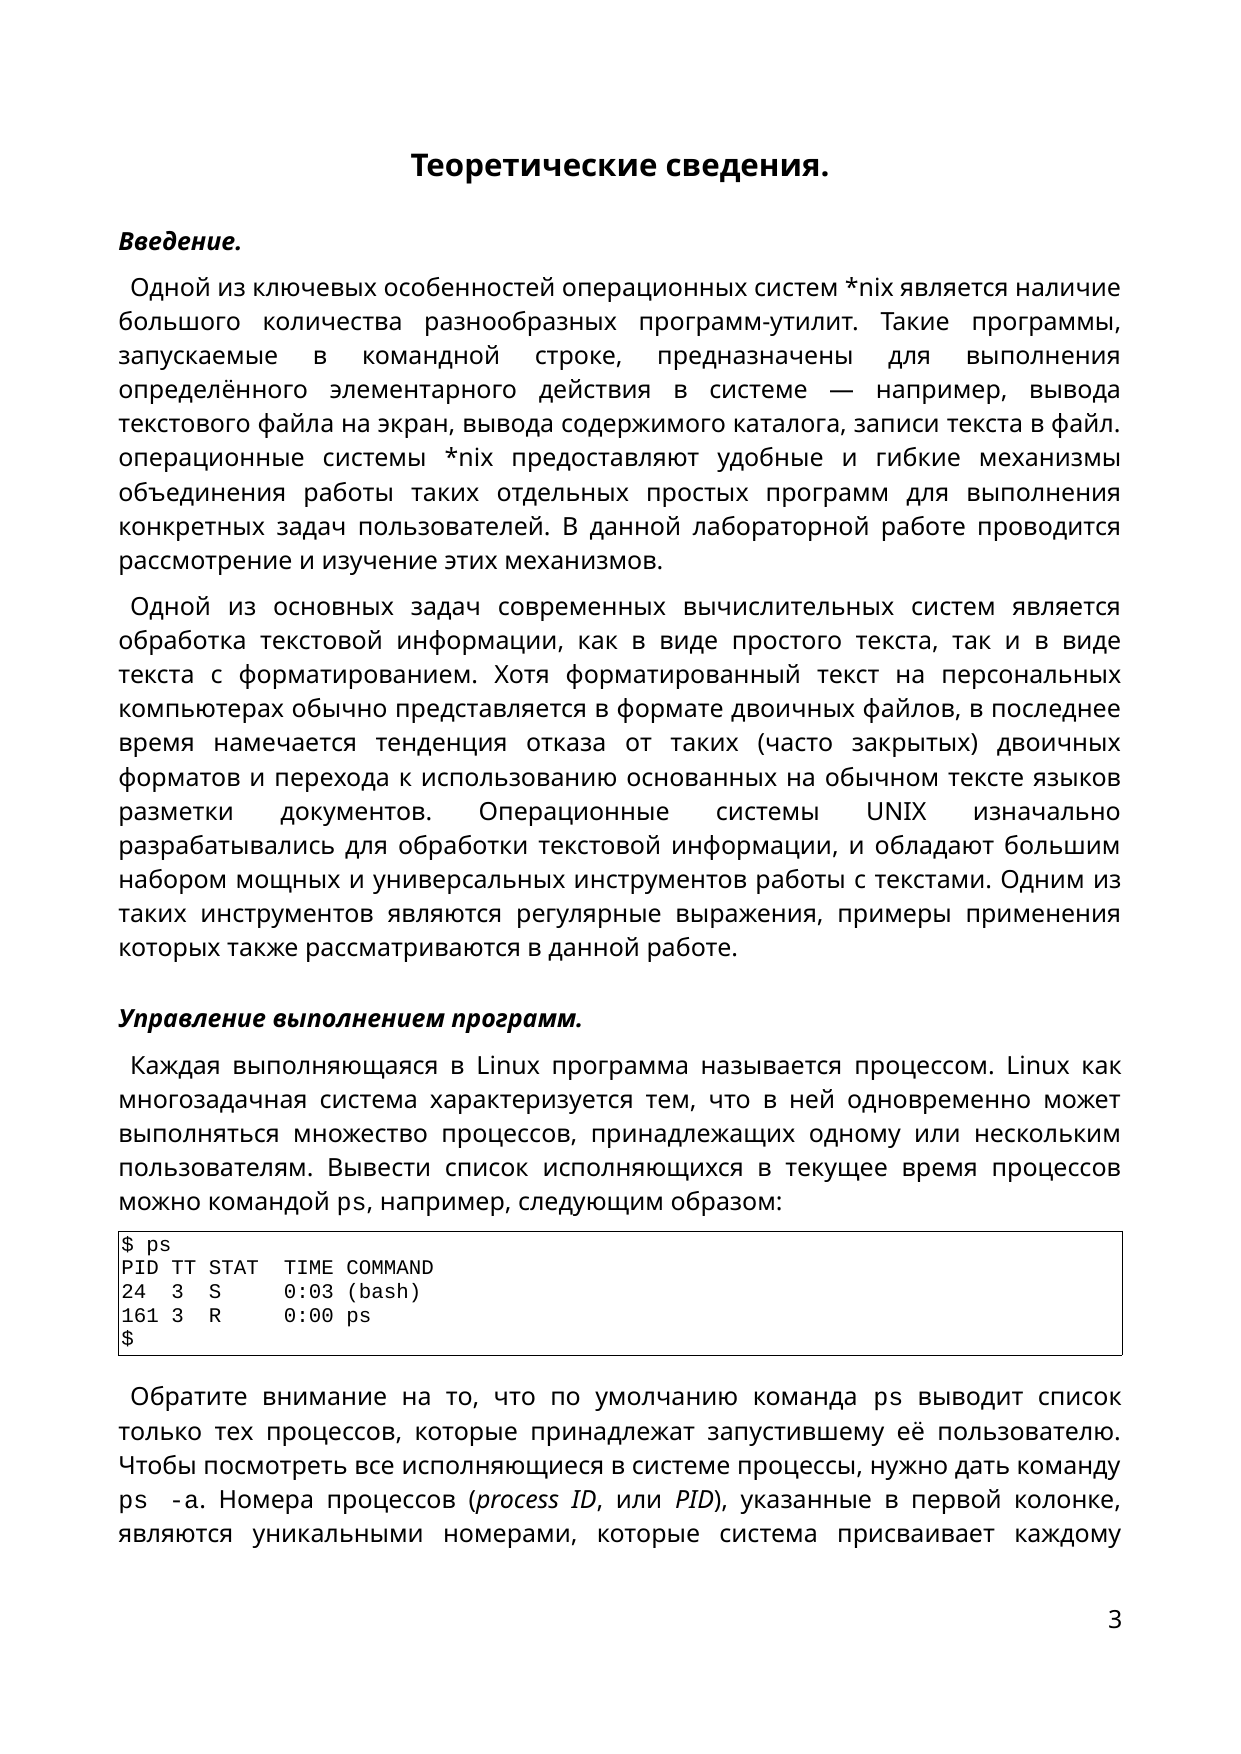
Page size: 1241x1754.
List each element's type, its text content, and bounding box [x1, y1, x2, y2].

text Каждая выполняющаяся в Linux программа называется процессом. Linux как многозадачная система характеризуется тем, что в ней одновременно может выполняться множество процессов, принадлежащих одному или нескольким пользователям. Вывести список исполняющихся в текущее время процессов можно командой ps, например, следующим образом: [118, 1048, 1122, 1218]
subtitle Управление выполнением программ. [118, 1001, 1122, 1035]
subtitle Теоретические сведения. [118, 143, 1122, 186]
text $ ps [119, 1232, 1122, 1254]
text 24 3 S 0:03 (bash) [119, 1278, 1122, 1302]
subtitle Введение. [118, 223, 1122, 257]
text Обратите внимание на то, что по умолчанию команда ps выводит список только тех процессов, которые принадлежат запустившему её пользователю. Чтобы посмотреть все исполняющиеся в системе процессы, нужно дать команду ps -a. Номера процессов (process ID, или PID), указанные в первой колонке, являются уникальными номерами, которые система присваивает каждому [118, 1379, 1122, 1550]
text PID TT STAT TIME COMMAND [119, 1254, 1122, 1278]
text Одной из основных задач современных вычислительных систем является обработка текстовой информации, как в виде простого текста, так и в виде текста с форматированием. Хотя форматированный текст на персональных компьютерах обычно представляется в формате двоичных файлов, в последнее время намечается тенденция отказа от таких (часто закрытых) двоичных форматов и перехода к использованию основанных на обычном тексте языков разметки документов. Операционные системы UNIX изначально разрабатывались для обработки текстовой информации, и обладают большим набором мощных и универсальных инструментов работы с текстами. Одним из таких инструментов являются регулярные выражения, примеры применения которых также рассматриваются в данной работе. [118, 589, 1122, 963]
text $ [119, 1325, 1122, 1355]
text 161 3 R 0:00 ps [119, 1302, 1122, 1325]
text Одной из ключевых особенностей операционных систем *nix является наличие большого количества разнообразных программ-утилит. Такие программы, запускаемые в командной строке, предназначены для выполнения определённого элементарного действия в системе — например, вывода текстового файла на экран, вывода содержимого каталога, записи текста в файл. операционные системы *nix предоставляют удобные и гибкие механизмы объединения работы таких отдельных простых программ для выполнения конкретных задач пользователей. В данной лабораторной работе проводится рассмотрение и изучение этих механизмов. [118, 270, 1122, 576]
